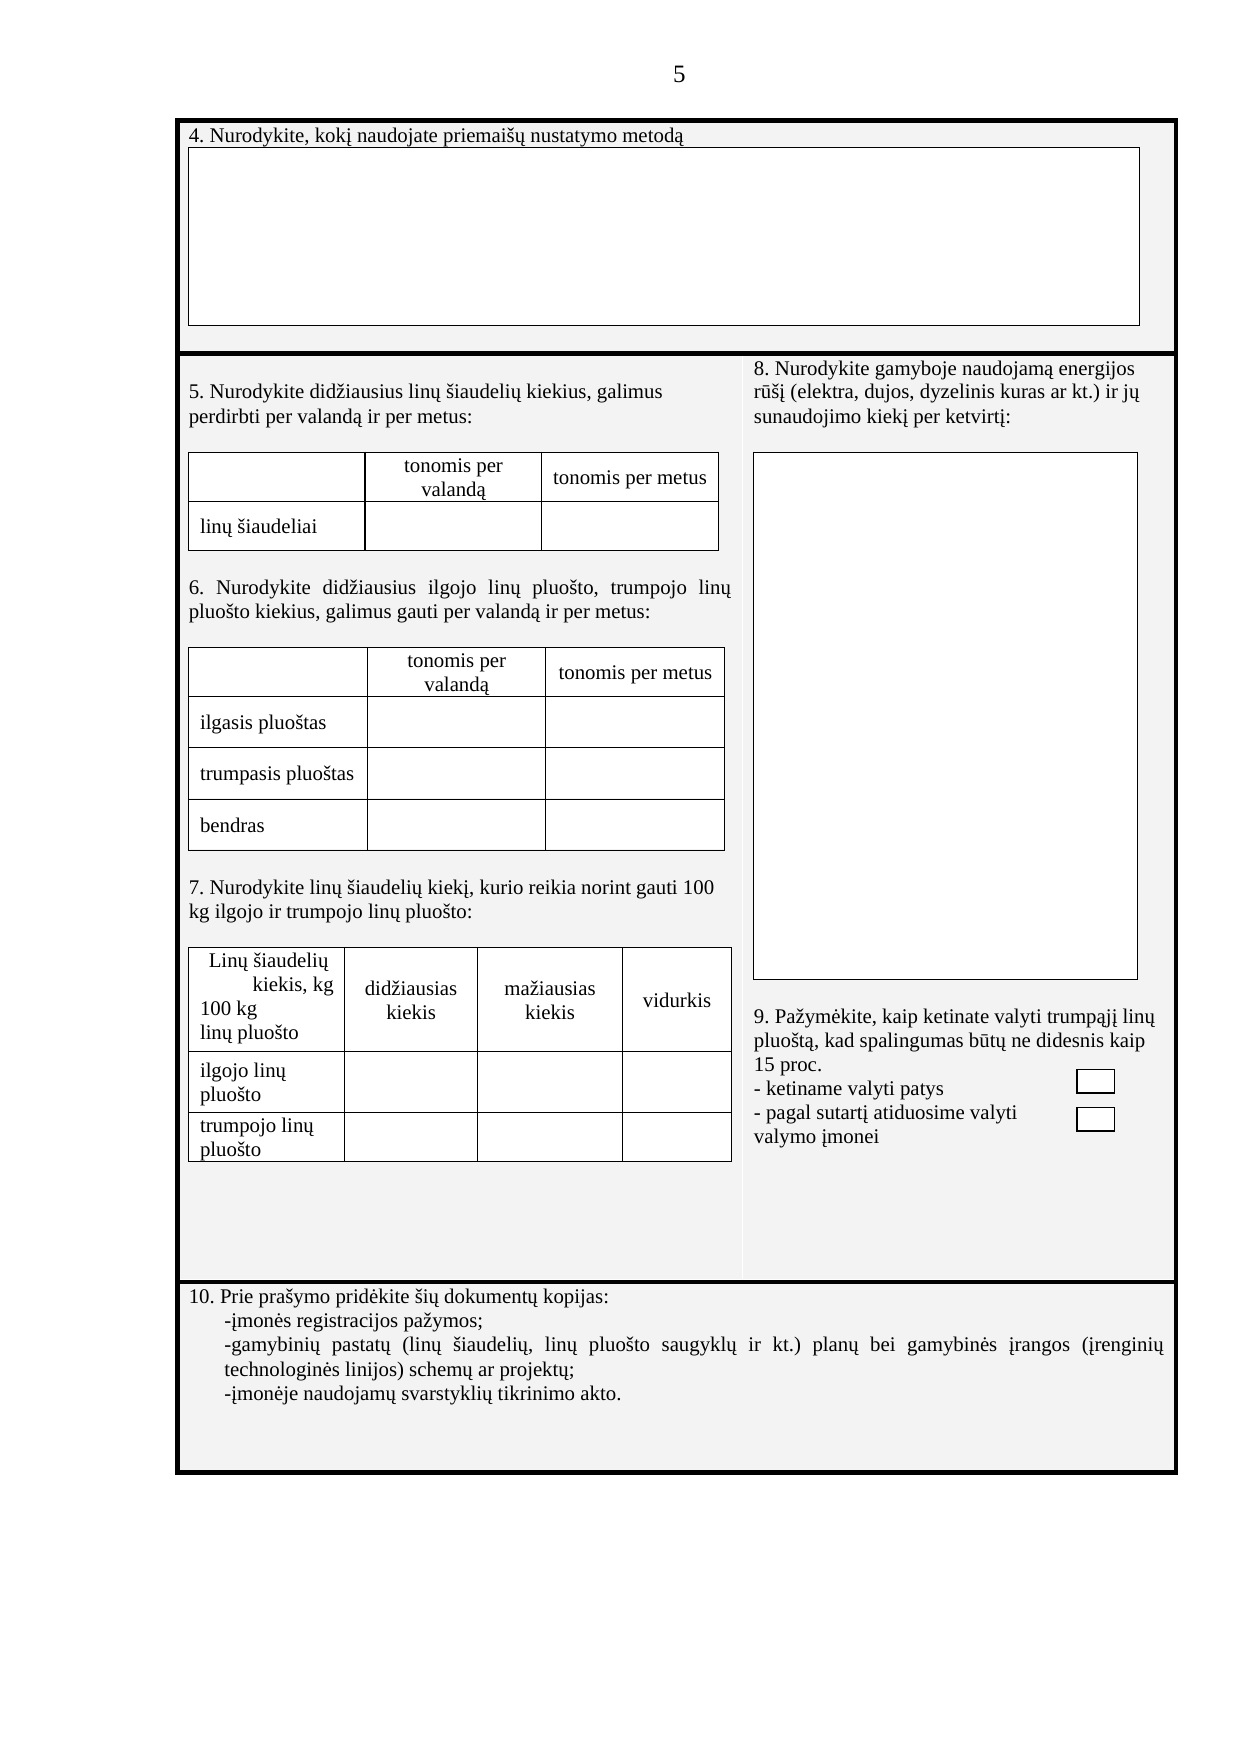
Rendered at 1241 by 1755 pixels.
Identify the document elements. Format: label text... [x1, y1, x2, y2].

table_cell [478, 1052, 622, 1112]
table_cell [546, 800, 724, 849]
table_cell 8. Nurodykite gamyboje naudojamą energijos rūšį (elektra, dujos, dyzelinis kuras ar kt.) ir jų sunaudojimo kiekį per ketvirtį: 9. Pažymėkite, kaip ketinate valyti trumpąjį linų pluoštą, kad spalingumas būtų ne didesnis kaip 15 proc. - ketiname valyti patys - pagal sutartį atiduosime valyti valymo įmonei [743, 356, 1174, 1279]
table_cell [542, 502, 718, 550]
table_cell [623, 1052, 731, 1112]
table_header [189, 148, 1139, 325]
table_cell [345, 1113, 477, 1161]
table_cell trumpojo linų pluošto [189, 1113, 344, 1161]
table_cell [345, 1052, 477, 1112]
table_cell [623, 1113, 731, 1161]
table_header tonomis per valandą [366, 453, 541, 501]
table_cell [546, 697, 724, 747]
table_cell bendras [189, 800, 367, 849]
table_header mažiausias kiekis [478, 948, 622, 1051]
table_header tonomis per metus [546, 648, 724, 696]
table_header tonomis per metus [542, 453, 718, 501]
table_header vidurkis [623, 948, 731, 1051]
table_cell [368, 697, 545, 747]
table_cell 4. Nurodykite, kokį naudojate priemaišų nustatymo metodą [180, 123, 1174, 351]
table_cell [546, 748, 724, 798]
table_header Linų šiaudelių kiekis, kg 100 kg linų pluošto [189, 948, 344, 1051]
table_header [754, 453, 1137, 979]
table_cell 10. Prie prašymo pridėkite šių dokumentų kopijas: -įmonės registracijos pažymos; -gamybinių pastatų (linų šiaudelių, linų pluošto saugyklų ir kt.) planų bei gamybinės įrangos (įrenginių technologinės linijos) schemų ar projektų; -įmonėje naudojamų svarstyklių tikrinimo akto. [180, 1284, 1174, 1470]
table_cell ilgojo linų pluošto [189, 1052, 344, 1112]
table_cell [478, 1113, 622, 1161]
table_header tonomis per valandą [368, 648, 545, 696]
table_cell ilgasis pluoštas [189, 697, 367, 747]
table_header [189, 453, 364, 501]
table_header [189, 648, 367, 696]
table_cell 5. Nurodykite didžiausius linų šiaudelių kiekius, galimus perdirbti per valandą ir per metus: 6. Nurodykite didžiausius ilgojo linų pluošto, trumpojo linų pluošto kiekius, galimus gauti per valandą ir per metus: 7. Nurodykite linų šiaudelių kiekį, kurio reikia norint gauti 100 kg ilgojo ir trumpojo linų pluošto: [180, 356, 742, 1279]
table_cell [368, 748, 545, 798]
table_cell [368, 800, 545, 849]
table_cell linų šiaudeliai [189, 502, 364, 550]
table_cell trumpasis pluoštas [189, 748, 367, 798]
table_cell [366, 502, 541, 550]
table_header didžiausias kiekis [345, 948, 477, 1051]
